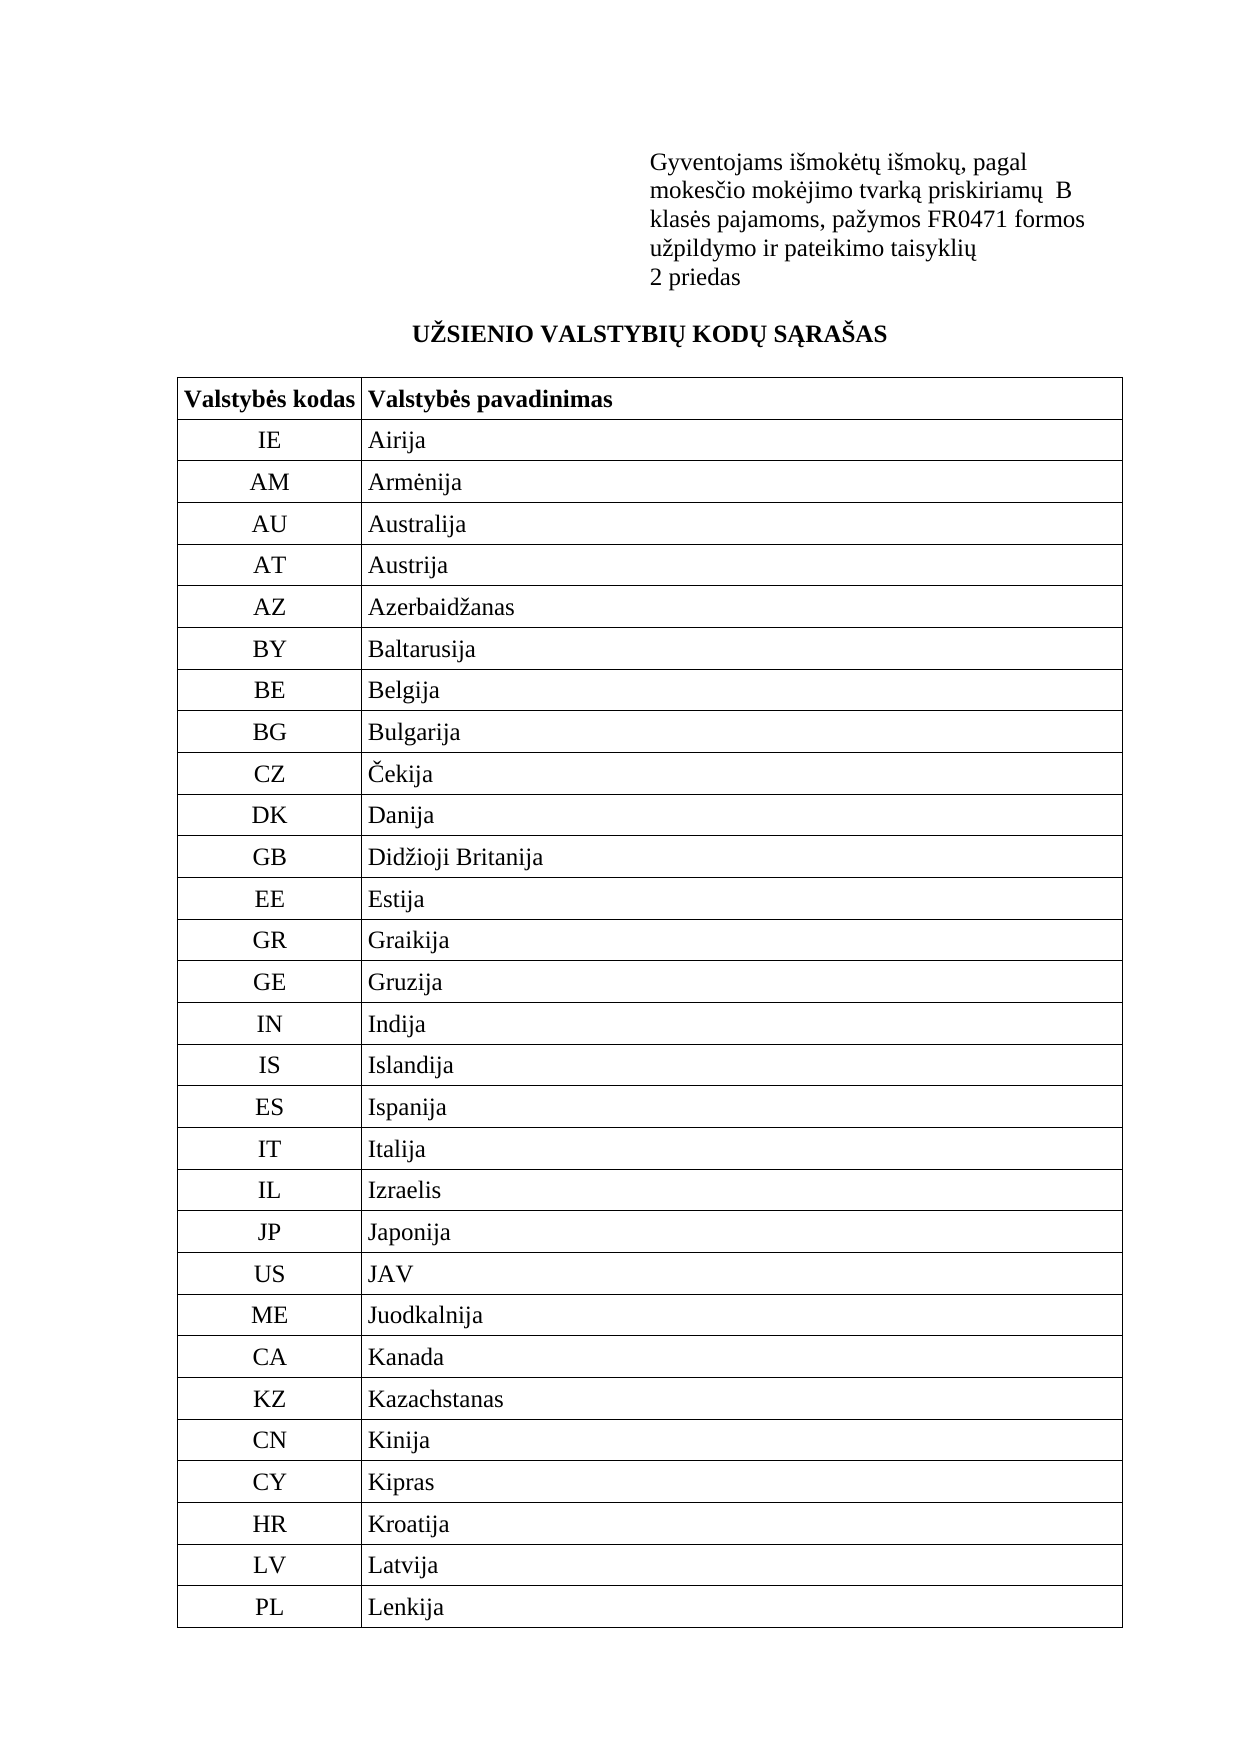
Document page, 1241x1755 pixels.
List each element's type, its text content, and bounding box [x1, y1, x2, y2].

table_cell Kipras [362, 1461, 1122, 1502]
table_cell Italija [362, 1128, 1122, 1168]
table_cell Belgija [362, 670, 1122, 710]
table_cell CA [178, 1336, 361, 1377]
table_cell PL [178, 1586, 361, 1627]
table_cell Australija [362, 503, 1122, 543]
table_cell Baltarusija [362, 628, 1122, 668]
table_cell US [178, 1253, 361, 1293]
table_cell Austrija [362, 545, 1122, 585]
table_cell GB [178, 836, 361, 877]
table_cell EE [178, 878, 361, 918]
table_cell IT [178, 1128, 361, 1168]
table_cell KZ [178, 1378, 361, 1418]
table_cell ME [178, 1295, 361, 1335]
table_cell Kazachstanas [362, 1378, 1122, 1418]
table_cell Izraelis [362, 1170, 1122, 1210]
table_cell GE [178, 961, 361, 1002]
text UŽSIENIO VALSTYBIŲ KODŲ SĄRAŠAS [177, 319, 1122, 348]
table_cell AZ [178, 586, 361, 627]
table_cell IE [178, 420, 361, 460]
table_header Valstybės kodas [178, 378, 361, 418]
text 2 priedas [649, 262, 1122, 291]
table_cell Armėnija [362, 461, 1122, 502]
table_cell AU [178, 503, 361, 543]
table_cell Bulgarija [362, 711, 1122, 752]
table_cell Kanada [362, 1336, 1122, 1377]
table_cell Kinija [362, 1420, 1122, 1460]
table_cell Graikija [362, 920, 1122, 960]
table_cell IL [178, 1170, 361, 1210]
table_cell Latvija [362, 1545, 1122, 1585]
table_cell BG [178, 711, 361, 752]
table_cell AM [178, 461, 361, 502]
table_cell Estija [362, 878, 1122, 918]
table_cell CZ [178, 753, 361, 793]
table_cell Kroatija [362, 1503, 1122, 1543]
table_cell Airija [362, 420, 1122, 460]
table_cell Islandija [362, 1045, 1122, 1085]
table_cell BY [178, 628, 361, 668]
table_cell IN [178, 1003, 361, 1043]
table_cell GR [178, 920, 361, 960]
table_cell Indija [362, 1003, 1122, 1043]
table_header Valstybės pavadinimas [362, 378, 1122, 418]
table_cell Ispanija [362, 1086, 1122, 1127]
table_cell LV [178, 1545, 361, 1585]
table_cell Čekija [362, 753, 1122, 793]
table_cell BE [178, 670, 361, 710]
table_cell HR [178, 1503, 361, 1543]
table_cell Juodkalnija [362, 1295, 1122, 1335]
table_cell JAV [362, 1253, 1122, 1293]
table_cell IS [178, 1045, 361, 1085]
table_cell Japonija [362, 1211, 1122, 1252]
table_cell DK [178, 795, 361, 835]
table_cell JP [178, 1211, 361, 1252]
table_cell Azerbaidžanas [362, 586, 1122, 627]
table_cell ES [178, 1086, 361, 1127]
table_cell Danija [362, 795, 1122, 835]
text Gyventojams išmokėtų išmokų, pagal mokesčio mokėjimo tvarką priskiriamų B klasės pajamoms, pažymos FR0471 formos užpildymo ir pateikimo taisyklių [649, 147, 1122, 262]
table_cell CY [178, 1461, 361, 1502]
table_cell CN [178, 1420, 361, 1460]
table_cell Gruzija [362, 961, 1122, 1002]
table_cell AT [178, 545, 361, 585]
table_cell Didžioji Britanija [362, 836, 1122, 877]
table_cell Lenkija [362, 1586, 1122, 1627]
